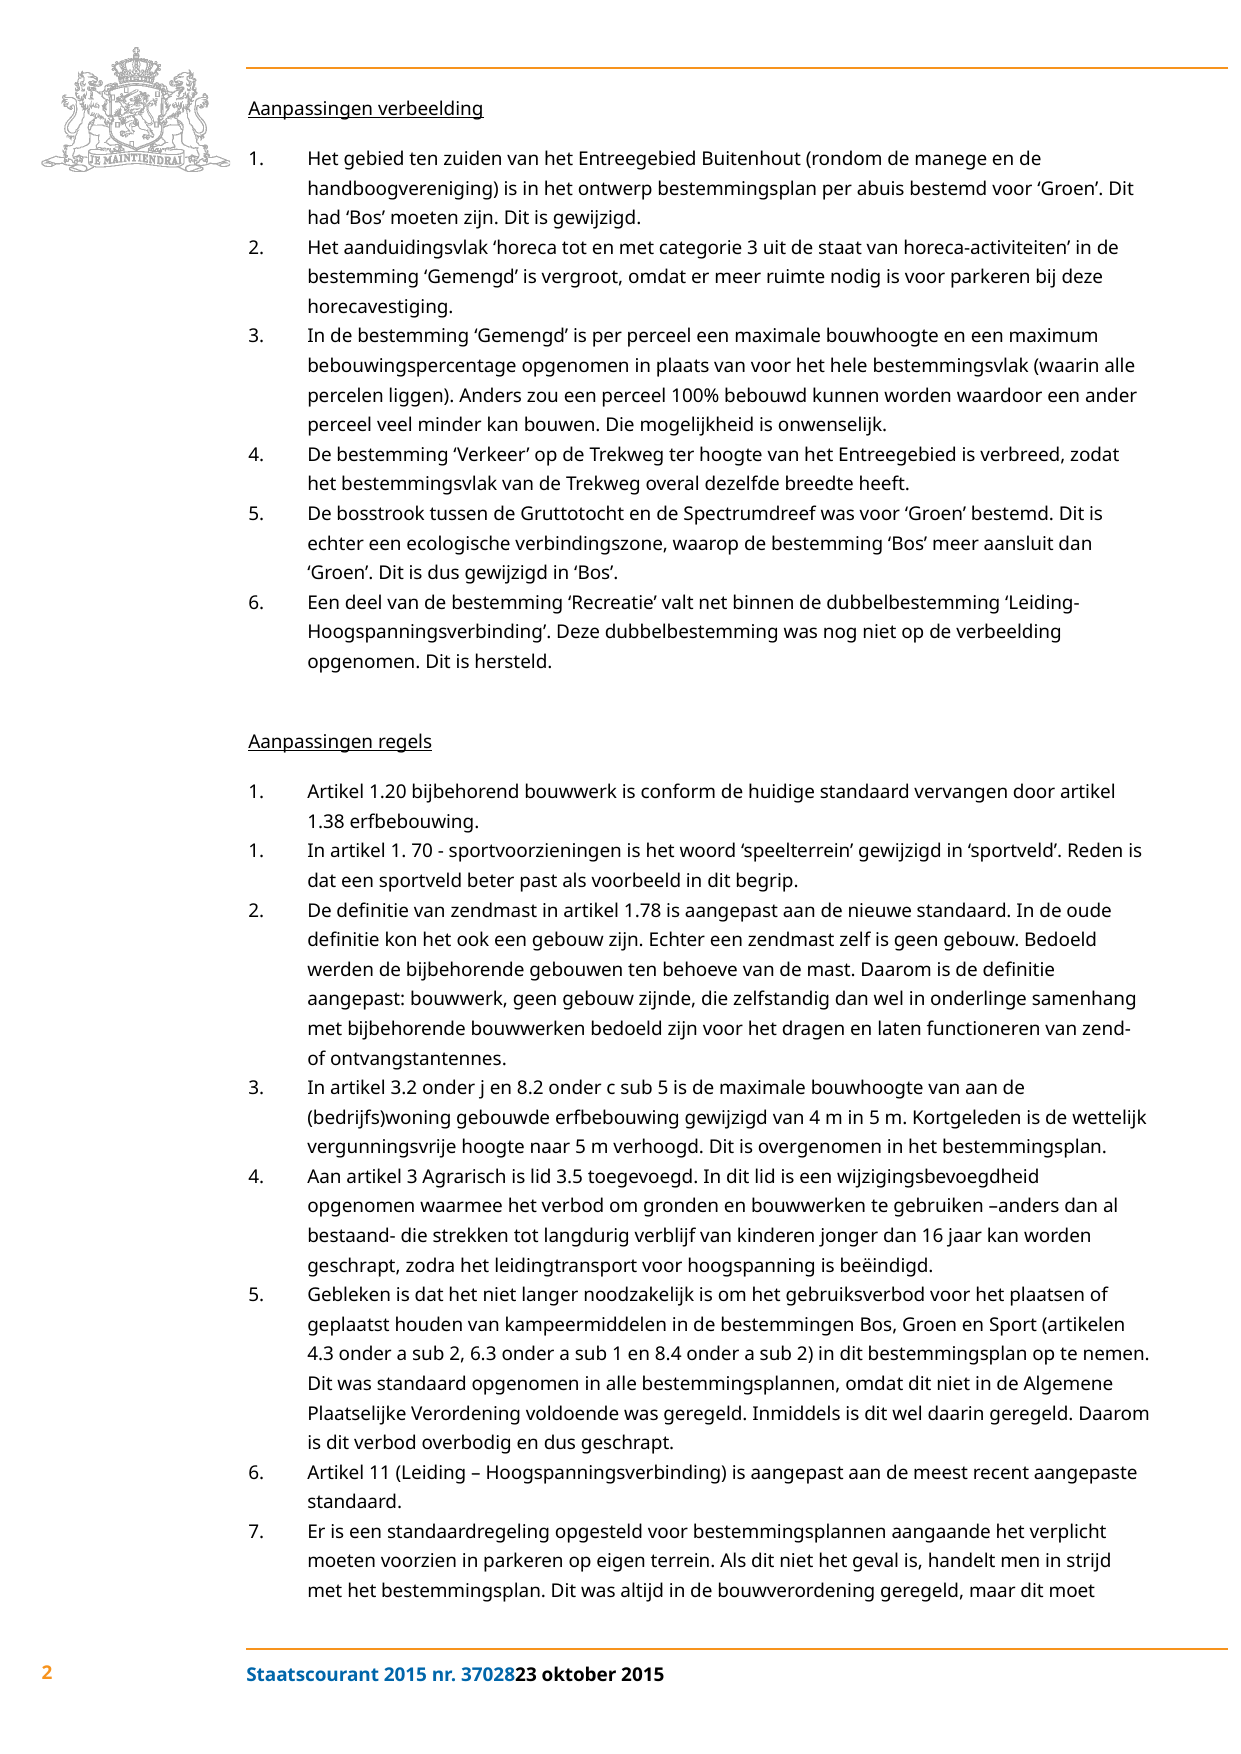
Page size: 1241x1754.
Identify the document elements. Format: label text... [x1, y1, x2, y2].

text Aanpassingen verbeelding [248, 95, 1152, 121]
list Er is een standaardregeling opgesteld voor bestemmingsplannen aangaande het verplicht moeten voorzien in parkeren op eigen terrein. Als dit niet het geval is, handelt men in strijd met het bestemmingsplan. Dit was altijd in de bouwverordening geregeld, maar dit moet [248, 1518, 1152, 1603]
list In artikel 3.2 onder j en 8.2 onder c sub 5 is de maximale bouwhoogte van aan de (bedrijfs)woning gebouwde erfbebouwing gewijzigd van 4 m in 5 m. Kortgeleden is de wettelijk vergunningsvrije hoogte naar 5 m verhoogd. Dit is overgenomen in het bestemmingsplan. [248, 1074, 1152, 1159]
picture [41, 47, 231, 172]
list Aan artikel 3 Agrarisch is lid 3.5 toegevoegd. In dit lid is een wijzigingsbevoegdheid opgenomen waarmee het verbod om gronden en bouwwerken te gebruiken –anders dan al bestaand- die strekken tot langdurig verblijf van kinderen jonger dan 16 jaar kan worden geschrapt, zodra het leidingtransport voor hoogspanning is beëindigd. [248, 1163, 1152, 1278]
list Het gebied ten zuiden van het Entreegebied Buitenhout (rondom de manege en de handboogvereniging) is in het ontwerp bestemmingsplan per abuis bestemd voor ‘Groen’. Dit had ‘Bos’ moeten zijn. Dit is gewijzigd. [248, 145, 1152, 230]
list Gebleken is dat het niet langer noodzakelijk is om het gebruiksverbod voor het plaatsen of geplaatst houden van kampeermiddelen in de bestemmingen Bos, Groen en Sport (artikelen 4.3 onder a sub 2, 6.3 onder a sub 1 en 8.4 onder a sub 2) in dit bestemmingsplan op te nemen. Dit was standaard opgenomen in alle bestemmingsplannen, omdat dit niet in de Algemene Plaatselijke Verordening voldoende was geregeld. Inmiddels is dit wel daarin geregeld. Daarom is dit verbod overbodig en dus geschrapt. [248, 1281, 1152, 1455]
list De definitie van zendmast in artikel 1.78 is aangepast aan de nieuwe standaard. In de oude definitie kon het ook een gebouw zijn. Echter een zendmast zelf is geen gebouw. Bedoeld werden de bijbehorende gebouwen ten behoeve van de mast. Daarom is de definitie aangepast: bouwwerk, geen gebouw zijnde, die zelfstandig dan wel in onderlinge samenhang met bijbehorende bouwwerken bedoeld zijn voor het dragen en laten functioneren van zend- of ontvangstantennes. [248, 897, 1152, 1071]
list Een deel van de bestemming ‘Recreatie’ valt net binnen de dubbelbestemming ‘Leiding-Hoogspanningsverbinding’. Deze dubbelbestemming was nog niet op de verbeelding opgenomen. Dit is hersteld. [248, 589, 1152, 674]
text Aanpassingen regels [248, 728, 1152, 754]
list In de bestemming ‘Gemengd’ is per perceel een maximale bouwhoogte en een maximum bebouwingspercentage opgenomen in plaats van voor het hele bestemmingsvlak (waarin alle percelen liggen). Anders zou een perceel 100% bebouwd kunnen worden waardoor een ander perceel veel minder kan bouwen. Die mogelijkheid is onwenselijk. [248, 323, 1152, 437]
list Artikel 1.20 bijbehorend bouwwerk is conform de huidige standaard vervangen door artikel 1.38 erfbebouwing. [248, 778, 1152, 834]
list In artikel 1. 70 - sportvoorzieningen is het woord ‘speelterrein’ gewijzigd in ‘sportveld’. Reden is dat een sportveld beter past als voorbeeld in dit begrip. [248, 838, 1152, 893]
list Het aanduidingsvlak ‘horeca tot en met categorie 3 uit de staat van horeca-activiteiten’ in de bestemming ‘Gemengd’ is vergroot, omdat er meer ruimte nodig is voor parkeren bij deze horecavestiging. [248, 234, 1152, 319]
list De bosstrook tussen de Gruttotocht en de Spectrumdreef was voor ‘Groen’ bestemd. Dit is echter een ecologische verbindingszone, waarop de bestemming ‘Bos’ meer aansluit dan ‘Groen’. Dit is dus gewijzigd in ‘Bos’. [248, 500, 1152, 585]
list Artikel 11 (Leiding – Hoogspanningsverbinding) is aangepast aan de meest recent aangepaste standaard. [248, 1459, 1152, 1514]
list De bestemming ‘Verkeer’ op de Trekweg ter hoogte van het Entreegebied is verbreed, zodat het bestemmingsvlak van de Trekweg overal dezelfde breedte heeft. [248, 441, 1152, 496]
